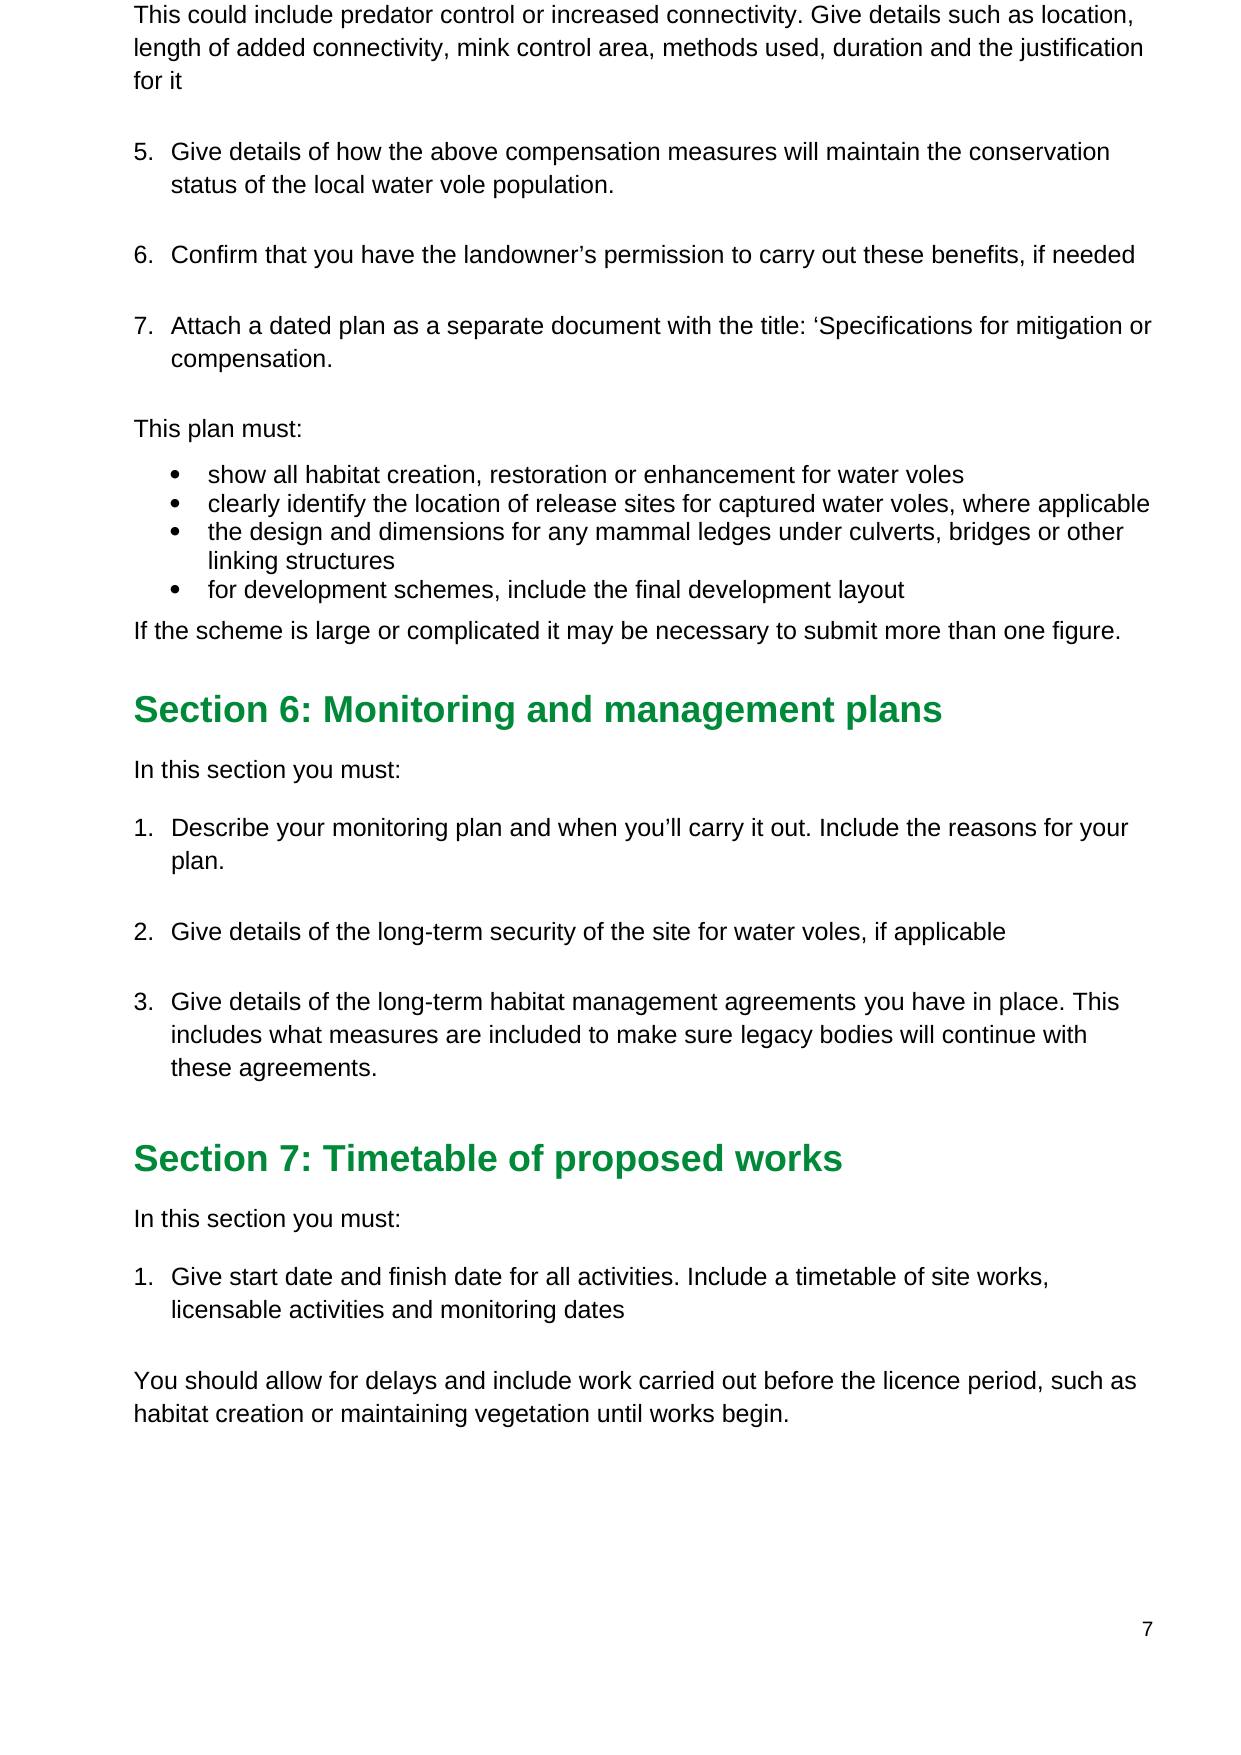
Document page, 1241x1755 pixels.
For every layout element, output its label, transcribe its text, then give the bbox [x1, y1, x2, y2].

text If the scheme is large or complicated it may be necessary to submit more than one figure. [133, 616, 1153, 645]
text You should allow for delays and include work carried out before the licence period, such as habitat creation or maintaining vegetation until works begin. [133, 1366, 1153, 1428]
list Give start date and finish date for all activities. Include a timetable of site works, licensable activities and monitoring dates [133, 1262, 1153, 1324]
list Give details of the long-term security of the site for water voles, if applicable [133, 917, 1153, 945]
text In this section you must: [133, 1204, 1153, 1233]
text In this section you must: [133, 755, 1153, 784]
list Give details of how the above compensation measures will maintain the conservation status of the local water vole population. [133, 137, 1153, 198]
list for development schemes, include the final development layout [171, 575, 1153, 604]
list the design and dimensions for any mammal ledges under culverts, bridges or other linking structures [171, 517, 1153, 575]
text This plan must: [133, 414, 1153, 443]
list show all habitat creation, restoration or enhancement for water voles [171, 460, 1153, 488]
subtitle Section 6: Monitoring and management plans [133, 687, 1153, 730]
text This could include predator control or increased connectivity. Give details such as location, length of added connectivity, mink control area, methods used, duration and the justification for it [133, 0, 1153, 95]
list Attach a dated plan as a separate document with the title: ‘Specifications for mitigation or compensation. [133, 311, 1153, 372]
list clearly identify the location of release sites for captured water voles, where applicable [171, 488, 1153, 517]
list Describe your monitoring plan and when you’ll carry it out. Include the reasons for your plan. [133, 813, 1153, 875]
subtitle Section 7: Timetable of proposed works [133, 1136, 1153, 1179]
list Give details of the long-term habitat management agreements you have in place. This includes what measures are included to make sure legacy bodies will continue with these agreements. [133, 987, 1153, 1082]
list Confirm that you have the landowner’s permission to carry out these benefits, if needed [133, 240, 1153, 269]
